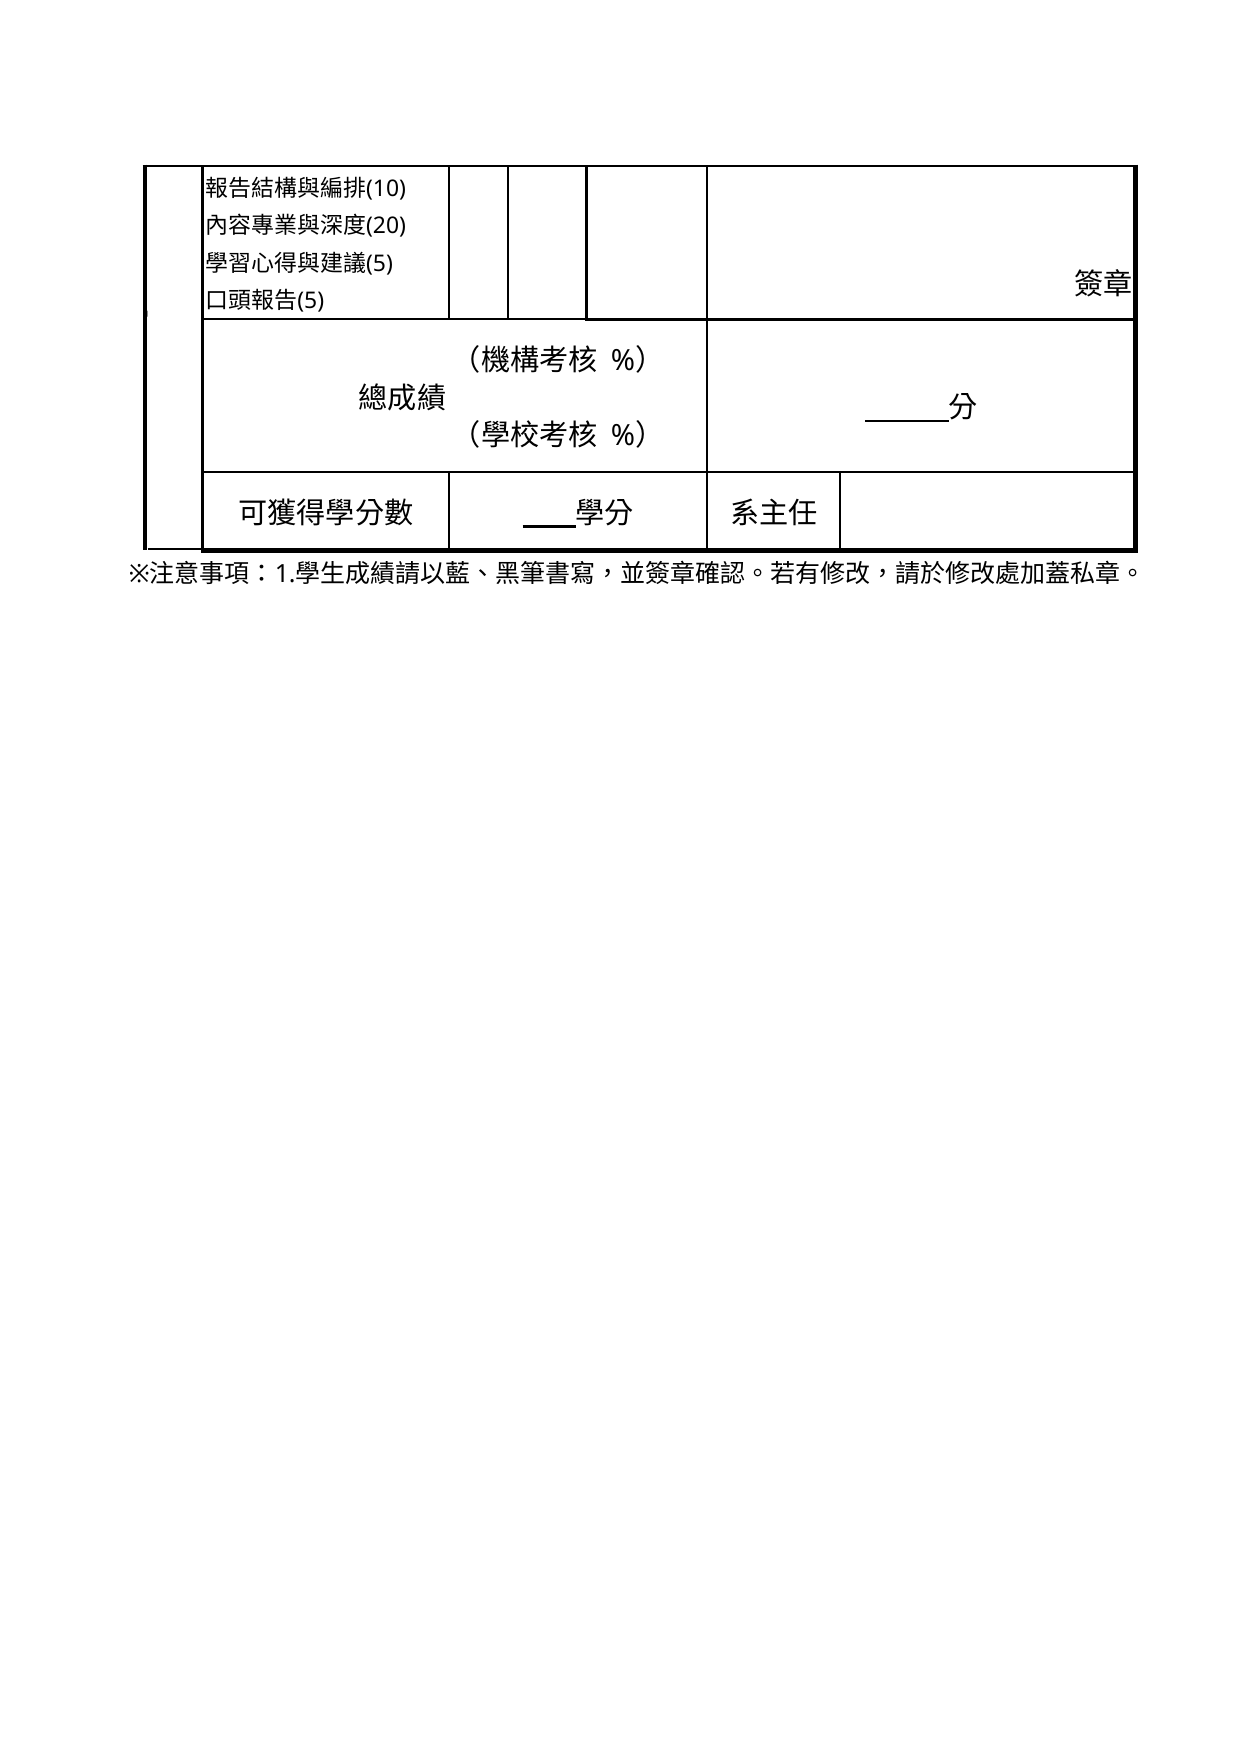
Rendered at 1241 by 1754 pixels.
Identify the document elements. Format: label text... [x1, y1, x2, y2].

table_cell [450, 167, 507, 318]
table_cell 總成績 [204, 320, 449, 471]
table_cell 可獲得學分數 [204, 473, 448, 548]
text ※注意事項：1.學生成績請以藍、黑筆書寫，並簽章確認。若有修改，請於修改處加蓋私章。 [128, 552, 1158, 590]
table_cell 系主任 [708, 473, 839, 548]
table_cell [509, 167, 585, 318]
table_cell （機構考核 %） （學校考核 %） [449, 320, 706, 471]
table_cell [841, 473, 1133, 548]
table_cell 報告結構與編排(10) 內容專業與深度(20) 學習心得與建議(5) 口頭報告(5) [204, 167, 448, 318]
table_cell 分 [708, 321, 1133, 471]
table_cell 學分 [450, 473, 706, 548]
